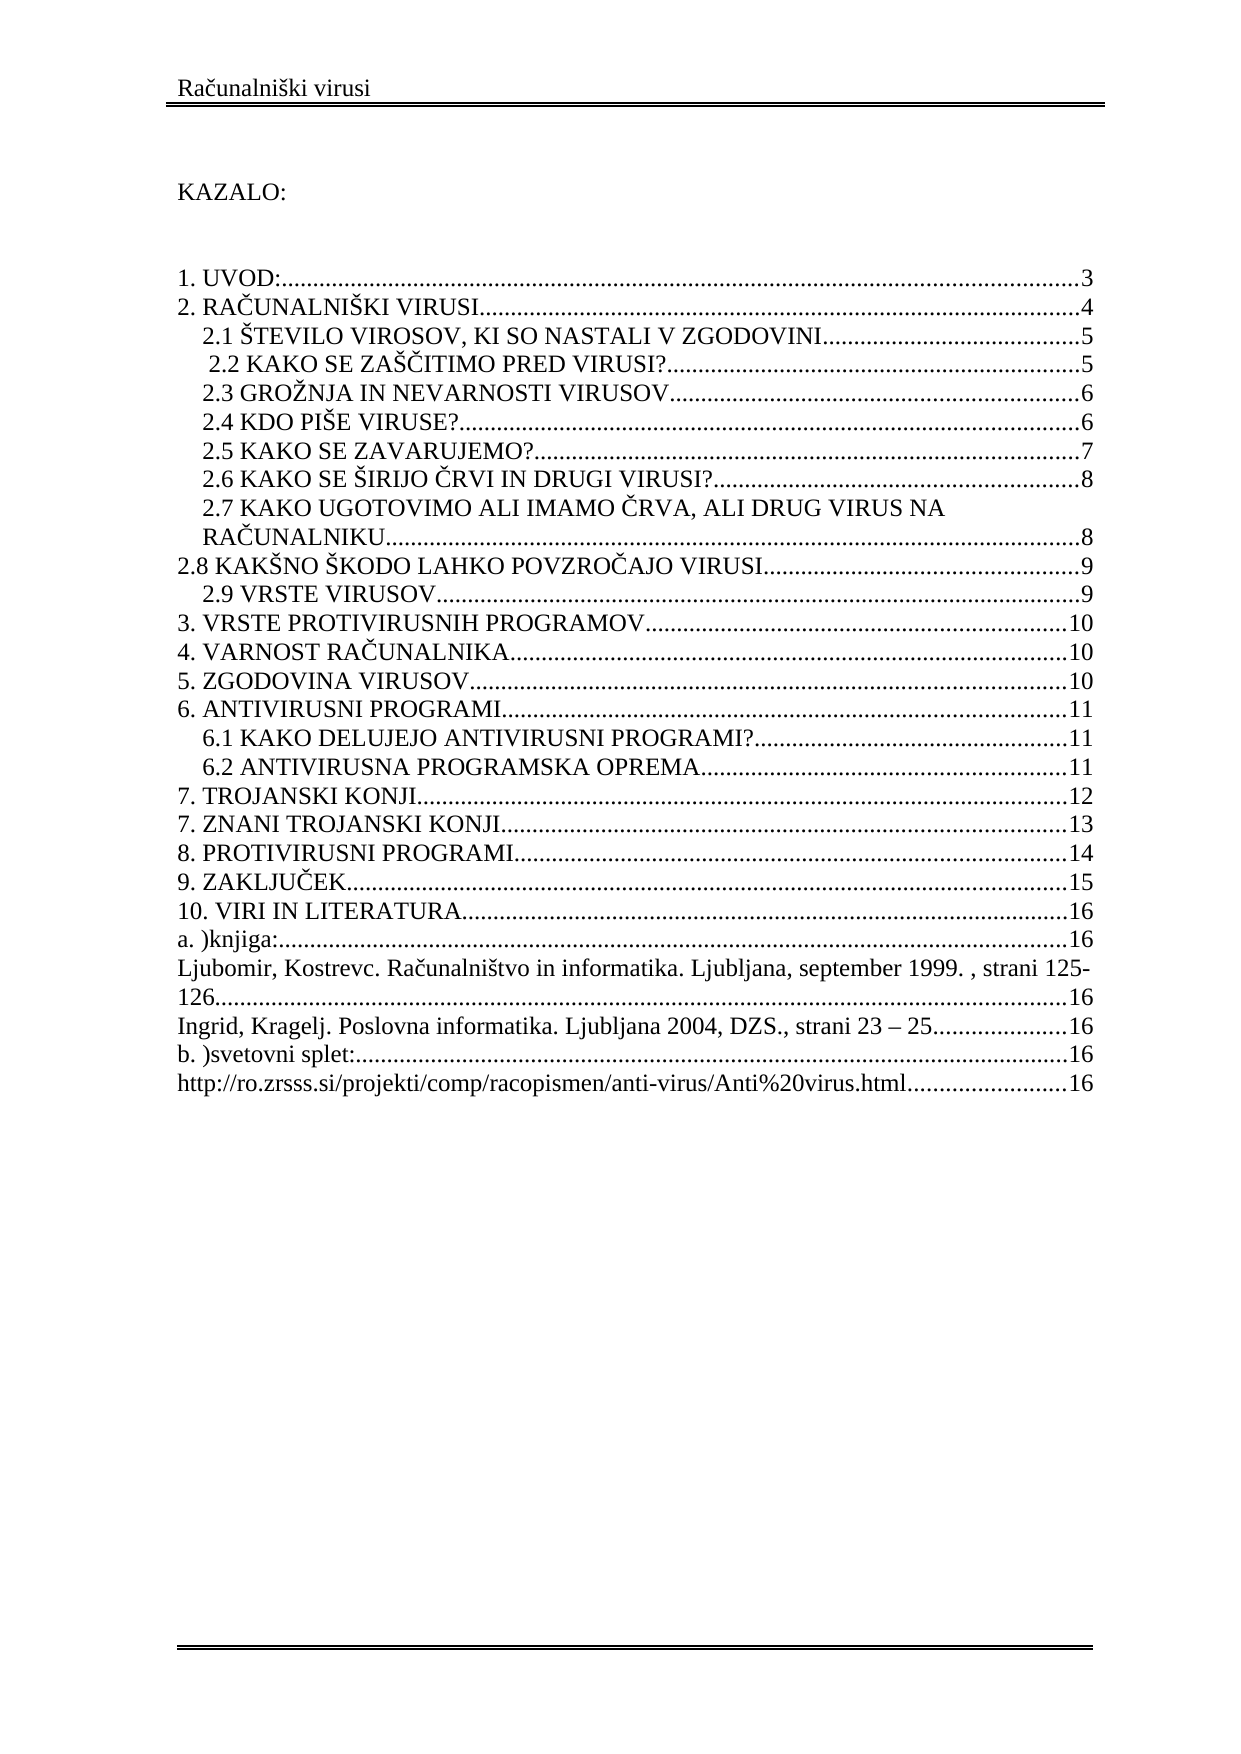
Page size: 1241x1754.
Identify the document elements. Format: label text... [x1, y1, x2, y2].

text 2.8 KAKŠNO ŠKODO LAHKO POVZROČAJO VIRUSI 9 [177, 551, 1093, 579]
text 5. ZGODOVINA VIRUSOV 10 [177, 666, 1093, 694]
text 2.6 KAKO SE ŠIRIJO ČRVI IN DRUGI VIRUSI? 8 [202, 464, 1093, 493]
text 7. TROJANSKI KONJI 12 [177, 781, 1093, 809]
text KAZALO: [177, 177, 1093, 206]
text 2.9 VRSTE VIRUSOV 9 [202, 579, 1093, 608]
text 6. ANTIVIRUSNI PROGRAMI 11 [177, 694, 1093, 723]
text 2.3 GROŽNJA IN NEVARNOSTI VIRUSOV 6 [202, 378, 1093, 407]
text 7. ZNANI TROJANSKI KONJI 13 [177, 809, 1093, 838]
text 3. VRSTE PROTIVIRUSNIH PROGRAMOV 10 [177, 608, 1093, 637]
text 1. UVOD: 3 [177, 263, 1093, 292]
text 2. RAČUNALNIŠKI VIRUSI 4 [177, 292, 1093, 321]
text b. )svetovni splet: 16 [177, 1039, 1093, 1068]
text 6.2 ANTIVIRUSNA PROGRAMSKA OPREMA 11 [202, 752, 1093, 781]
text 6.1 KAKO DELUJEJO ANTIVIRUSNI PROGRAMI? 11 [202, 723, 1093, 752]
text 2.4 KDO PIŠE VIRUSE? 6 [202, 407, 1093, 436]
text 2.2 KAKO SE ZAŠČITIMO PRED VIRUSI? 5 [202, 349, 1093, 378]
text http://ro.zrsss.si/projekti/comp/racopismen/anti-virus/Anti%20virus.html 16 [177, 1068, 1093, 1097]
text Ingrid, Kragelj. Poslovna informatika. Ljubljana 2004, DZS., strani 23 – 25 16 [177, 1011, 1093, 1039]
text 10. VIRI IN LITERATURA 16 [177, 896, 1093, 924]
text 4. VARNOST RAČUNALNIKA 10 [177, 637, 1093, 666]
text 2.5 KAKO SE ZAVARUJEMO? 7 [202, 436, 1093, 464]
text 8. PROTIVIRUSNI PROGRAMI 14 [177, 838, 1093, 867]
text Ljubomir, Kostrevc. Računalništvo in informatika. Ljubljana, september 1999. , strani 125-126 16 [177, 953, 1093, 1011]
text 2.1 ŠTEVILO VIROSOV, KI SO NASTALI V ZGODOVINI 5 [202, 321, 1093, 349]
text 9. ZAKLJUČEK 15 [177, 867, 1093, 896]
text a. )knjiga: 16 [177, 924, 1093, 953]
text 2.7 KAKO UGOTOVIMO ALI IMAMO ČRVA, ALI DRUG VIRUS NA RAČUNALNIKU 8 [202, 493, 1093, 551]
